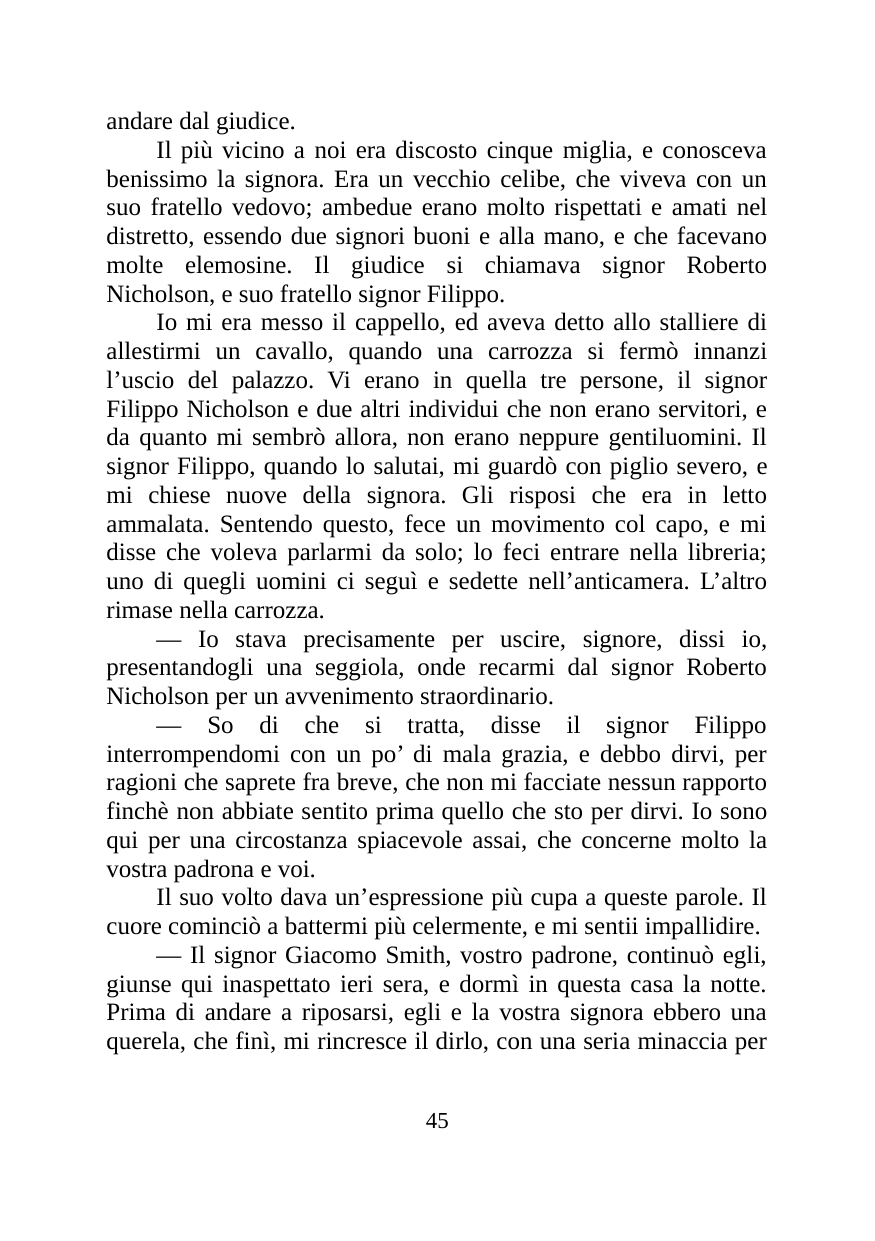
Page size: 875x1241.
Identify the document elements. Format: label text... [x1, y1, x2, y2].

text Il suo volto dava un’espressione più cupa a queste parole. Il cuore cominciò a battermi più celermente, e mi sentii impallidire. [106, 882, 768, 940]
text andare dal giudice. [106, 106, 768, 135]
text Io mi era messo il cappello, ed aveva detto allo stalliere di allestirmi un cavallo, quando una carrozza si fermò innanzi l’uscio del palazzo. Vi erano in quella tre persone, il signor Filippo Nicholson e due altri individui che non erano servitori, e da quanto mi sembrò allora, non erano neppure gentiluomini. Il signor Filippo, quando lo salutai, mi guardò con piglio severo, e mi chiese nuove della signora. Gli risposi che era in letto ammalata. Sentendo questo, fece un movimento col capo, e mi disse che voleva parlarmi da solo; lo feci entrare nella libreria; uno di quegli uomini ci seguì e sedette nell’anticamera. L’altro rimase nella carrozza. [106, 307, 768, 624]
text — So di che si tratta, disse il signor Filippo interrompendomi con un po’ di mala grazia, e debbo dirvi, per ragioni che saprete fra breve, che non mi facciate nessun rapporto finchè non abbiate sentito prima quello che sto per dirvi. Io sono qui per una circostanza spiacevole assai, che concerne molto la vostra padrona e voi. [106, 710, 768, 882]
text Il più vicino a noi era discosto cinque miglia, e conosceva benissimo la signora. Era un vecchio celibe, che viveva con un suo fratello vedovo; ambedue erano molto rispettati e amati nel distretto, essendo due signori buoni e alla mano, e che facevano molte elemosine. Il giudice si chiamava signor Roberto Nicholson, e suo fratello signor Filippo. [106, 135, 768, 307]
text — Io stava precisamente per uscire, signore, dissi io, presentandogli una seggiola, onde recarmi dal signor Roberto Nicholson per un avvenimento straordinario. [106, 624, 768, 710]
text — Il signor Giacomo Smith, vostro padrone, continuò egli, giunse qui inaspettato ieri sera, e dormì in questa casa la notte. Prima di andare a riposarsi, egli e la vostra signora ebbero una querela, che finì, mi rincresce il dirlo, con una seria minaccia per [106, 940, 768, 1055]
